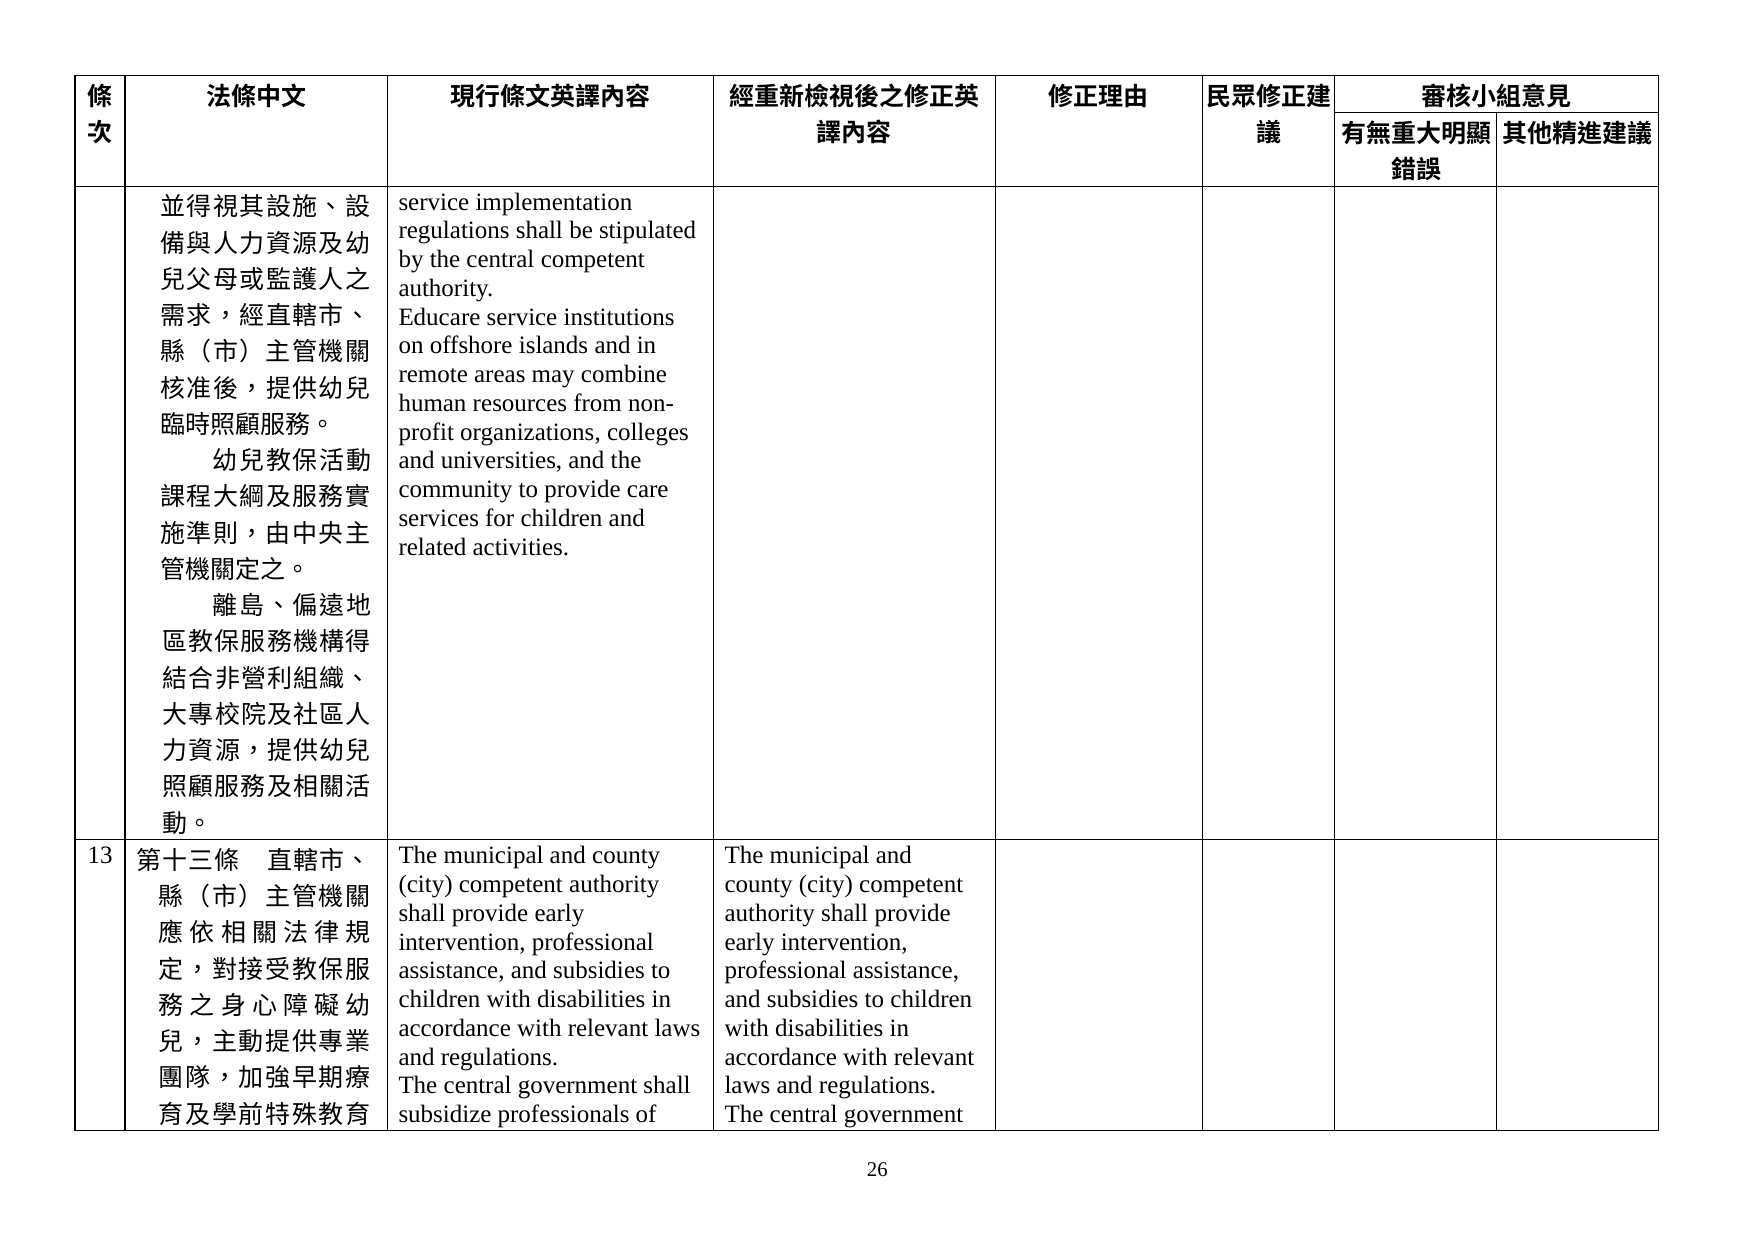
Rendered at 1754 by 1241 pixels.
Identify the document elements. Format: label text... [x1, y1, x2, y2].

table_cell 第十三條 直轄市、縣（市）主管機關應依相關法律規定，對接受教保服務之身心障礙幼兒，主動提供專業團隊，加強早期療育及學前特殊教育 [126, 840, 387, 1130]
table_cell 其他精進建議 [1497, 113, 1658, 186]
table_header 經重新檢視後之修正英譯內容 [714, 76, 995, 186]
table_cell [1203, 840, 1334, 1130]
table_cell [996, 187, 1202, 839]
table_cell [714, 187, 995, 839]
table_cell The municipal and county (city) competent authority shall provide early intervention, professional assistance, and subsidies to children with disabilities in accordance with relevant laws and regulations. The central government shall subsidize professionals of [388, 840, 713, 1130]
table_header 審核小組意見 [1335, 76, 1658, 112]
table_cell [1203, 187, 1334, 839]
table_cell service implementation regulations shall be stipulated by the central competent authority. Educare service institutions on offshore islands and in remote areas may combine human resources from non-profit organizations, colleges and universities, and the community to provide care services for children and related activities. [388, 187, 713, 839]
table_cell [1335, 840, 1496, 1130]
table_header 現行條文英譯內容 [388, 76, 713, 186]
table_header 修正理由 [996, 76, 1202, 186]
table_header 條次 [76, 76, 124, 186]
table_cell [76, 187, 124, 839]
table_cell 並得視其設施、設備與人力資源及幼兒父母或監護人之需求，經直轄市、縣（市）主管機關核准後，提供幼兒臨時照顧服務。 幼兒教保活動課程大綱及服務實施準則，由中央主管機關定之。 離島、偏遠地區教保服務機構得結合非營利組織、大專校院及社區人力資源，提供幼兒照顧服務及相關活動。 [126, 187, 387, 839]
table_cell 13 [76, 840, 124, 1130]
table_cell [1497, 840, 1658, 1130]
table_cell [1497, 187, 1658, 839]
table_cell The municipal and county (city) competent authority shall provide early intervention, professional assistance, and subsidies to children with disabilities in accordance with relevant laws and regulations. The central government [714, 840, 995, 1130]
table_header 民眾修正建議 [1203, 76, 1334, 186]
table_cell [996, 840, 1202, 1130]
table_header 法條中文 [126, 76, 387, 186]
table_cell [1335, 187, 1496, 839]
table_cell 有無重大明顯錯誤 [1335, 113, 1496, 186]
